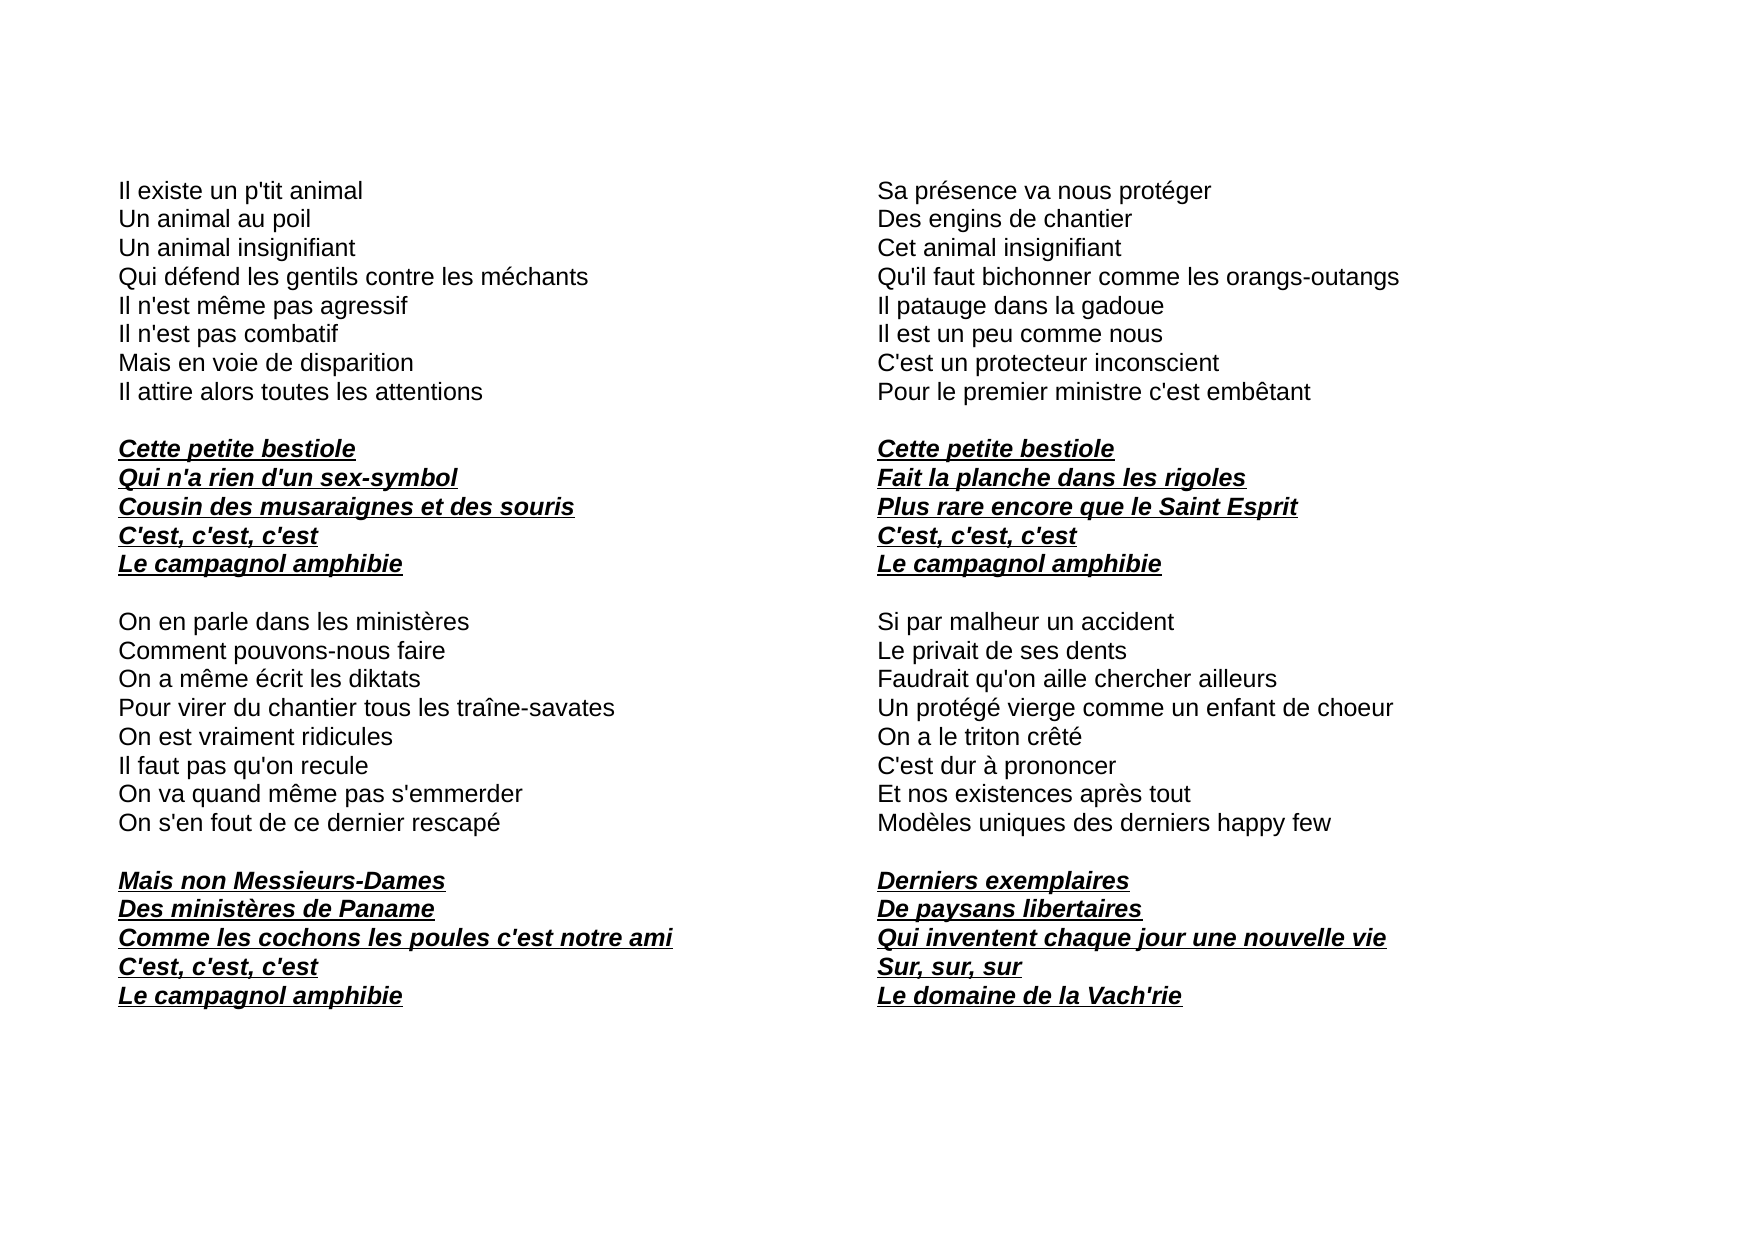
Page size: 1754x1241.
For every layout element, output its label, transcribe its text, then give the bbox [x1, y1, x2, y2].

text On va quand même pas s'emmerder [118, 779, 877, 808]
text Un animal insignifiant [118, 233, 877, 262]
text Le campagnol amphibie [118, 549, 877, 578]
text Il n'est même pas agressif [118, 291, 877, 319]
text Sur, sur, sur [877, 952, 1636, 981]
text De paysans libertaires [877, 894, 1636, 923]
text Et nos existences après tout [877, 779, 1636, 808]
text Qui défend les gentils contre les méchants [118, 262, 877, 291]
text Il n'est pas combatif [118, 319, 877, 348]
text Le domaine de la Vach'rie [877, 981, 1636, 1009]
text Un protégé vierge comme un enfant de choeur [877, 693, 1636, 722]
text Faudrait qu'on aille chercher ailleurs [877, 664, 1636, 693]
text C'est un protecteur inconscient [877, 348, 1636, 377]
text Le campagnol amphibie [877, 549, 1636, 578]
text Derniers exemplaires [877, 866, 1636, 894]
text Modèles uniques des derniers happy few [877, 808, 1636, 837]
text Cousin des musaraignes et des souris [118, 492, 877, 521]
text Le campagnol amphibie [118, 981, 877, 1009]
text Il est un peu comme nous [877, 319, 1636, 348]
text Des engins de chantier [877, 204, 1636, 233]
text C'est, c'est, c'est [877, 521, 1636, 549]
text Pour le premier ministre c'est embêtant [877, 377, 1636, 406]
text On est vraiment ridicules [118, 722, 877, 751]
text Le privait de ses dents [877, 636, 1636, 664]
text C'est, c'est, c'est [118, 952, 877, 981]
text C'est dur à prononcer [877, 751, 1636, 779]
text Il existe un p'tit animal [118, 176, 877, 204]
text Comment pouvons-nous faire [118, 636, 877, 664]
text Il attire alors toutes les attentions [118, 377, 877, 406]
text Pour virer du chantier tous les traîne-savates [118, 693, 877, 722]
text On s'en fout de ce dernier rescapé [118, 808, 877, 837]
text On a le triton crêté [877, 722, 1636, 751]
text On a même écrit les diktats [118, 664, 877, 693]
text Si par malheur un accident [877, 607, 1636, 636]
text Des ministères de Paname [118, 894, 877, 923]
text Qu'il faut bichonner comme les orangs-outangs [877, 262, 1636, 291]
text Sa présence va nous protéger [877, 176, 1636, 204]
text Fait la planche dans les rigoles [877, 463, 1636, 492]
text Qui inventent chaque jour une nouvelle vie [877, 923, 1636, 952]
text Mais en voie de disparition [118, 348, 877, 377]
text C'est, c'est, c'est [118, 521, 877, 549]
text Un animal au poil [118, 204, 877, 233]
text Plus rare encore que le Saint Esprit [877, 492, 1636, 521]
text Mais non Messieurs-Dames [118, 866, 877, 894]
text Cet animal insignifiant [877, 233, 1636, 262]
text Il patauge dans la gadoue [877, 291, 1636, 319]
text Cette petite bestiole [877, 434, 1636, 463]
text Cette petite bestiole [118, 434, 877, 463]
text Qui n'a rien d'un sex-symbol [118, 463, 877, 492]
text Comme les cochons les poules c'est notre ami [118, 923, 877, 952]
text On en parle dans les ministères [118, 607, 877, 636]
text Il faut pas qu'on recule [118, 751, 877, 779]
